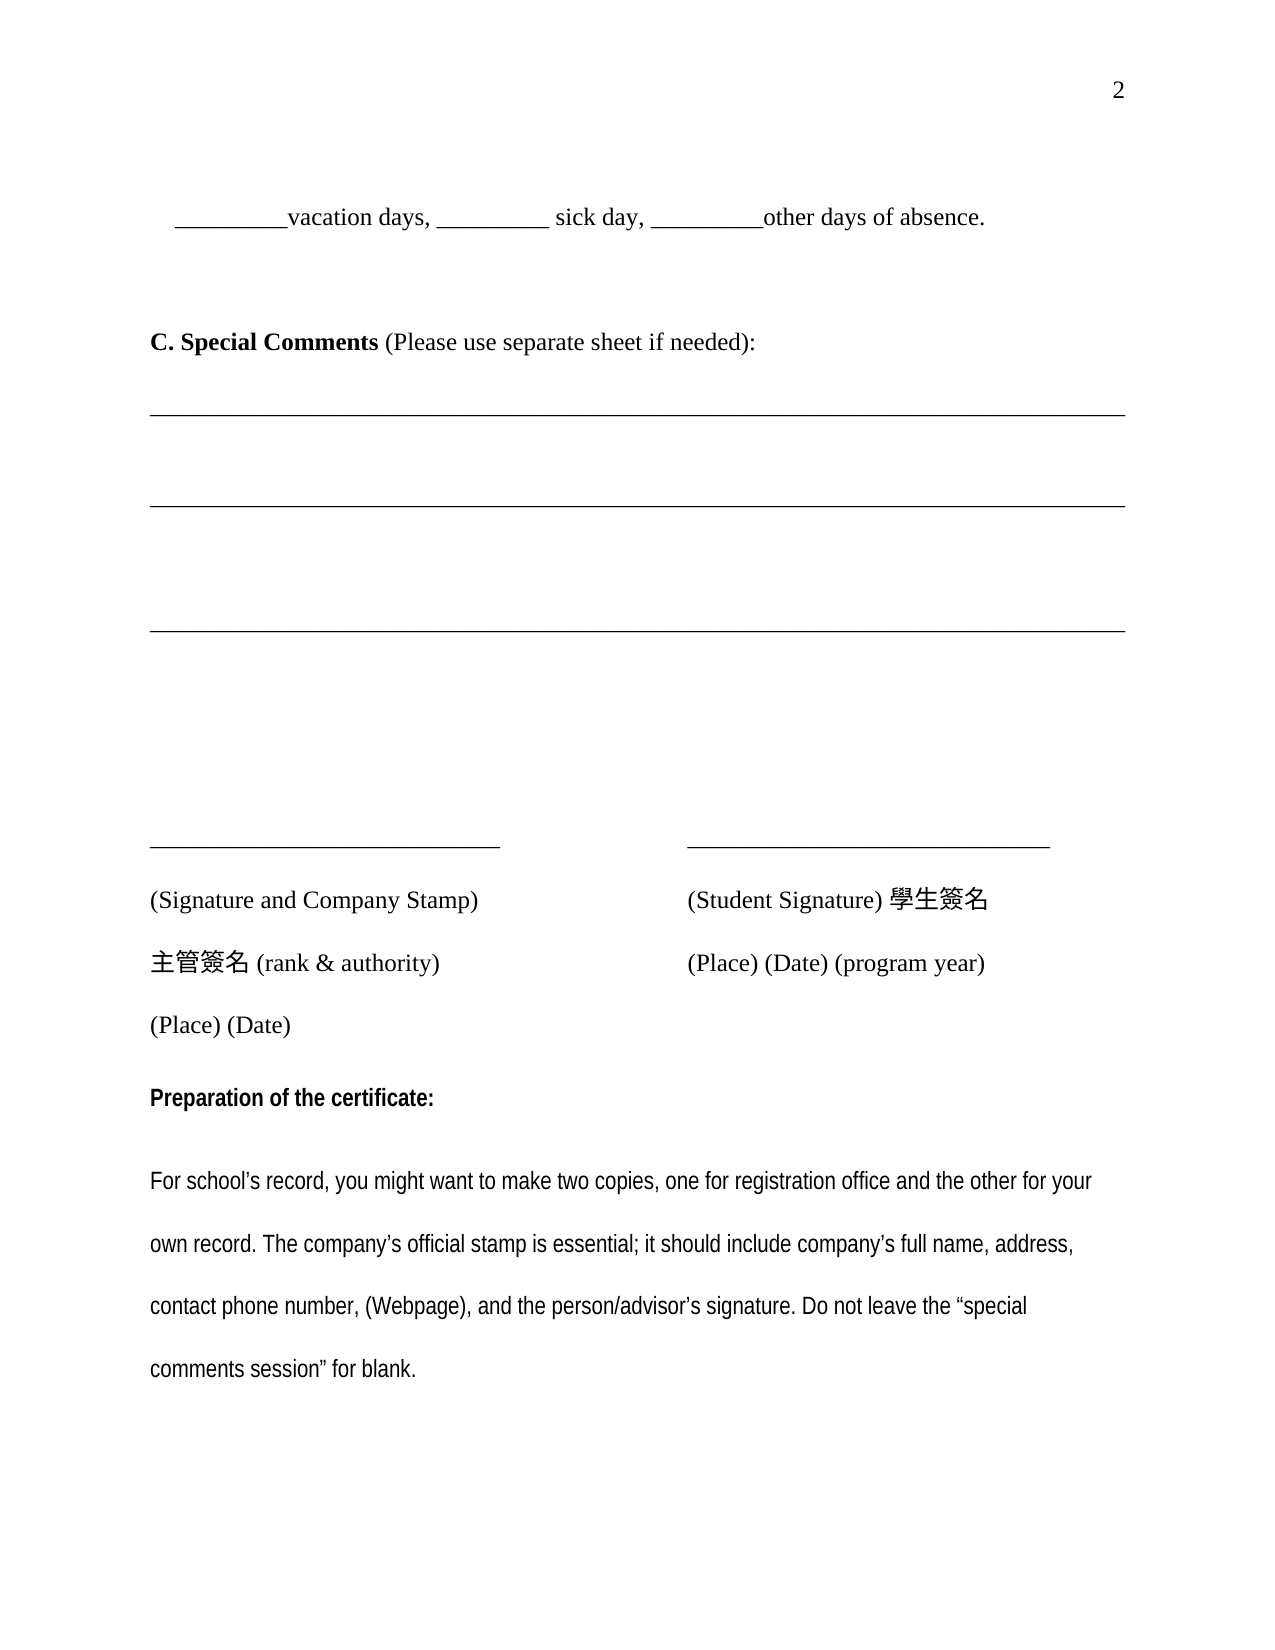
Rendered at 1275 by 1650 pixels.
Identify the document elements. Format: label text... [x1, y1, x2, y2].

text ____________________________ _____________________________ [150, 795, 1125, 857]
text C. Special Comments (Please use separate sheet if needed): [150, 300, 1125, 362]
text (Place) (Date) [150, 982, 1125, 1045]
text (Signature and Company Stamp) (Student Signature) 學生簽名 [150, 857, 1125, 920]
text _________vacation days, _________ sick day, _________other days of absence. [150, 175, 1125, 237]
text [150, 416, 1125, 425]
text ______________________________________________________________________________ [150, 362, 1125, 415]
text 主管簽名 (rank & authority) (Place) (Date) (program year) [150, 920, 1125, 982]
text Preparation of the certificate: [150, 1055, 1125, 1118]
text ______________________________________________________________________________ [150, 507, 1125, 631]
text ______________________________________________________________________________ [150, 454, 1125, 506]
text For school’s record, you might want to make two copies, one for registration office and the other for your own record. The company’s official stamp is essential; it should include company’s full name, address, contact phone number, (Webpage), and the person/advisor’s signature. Do not leave the “special comments session” for blank. [150, 1139, 1125, 1389]
text [150, 632, 1125, 641]
